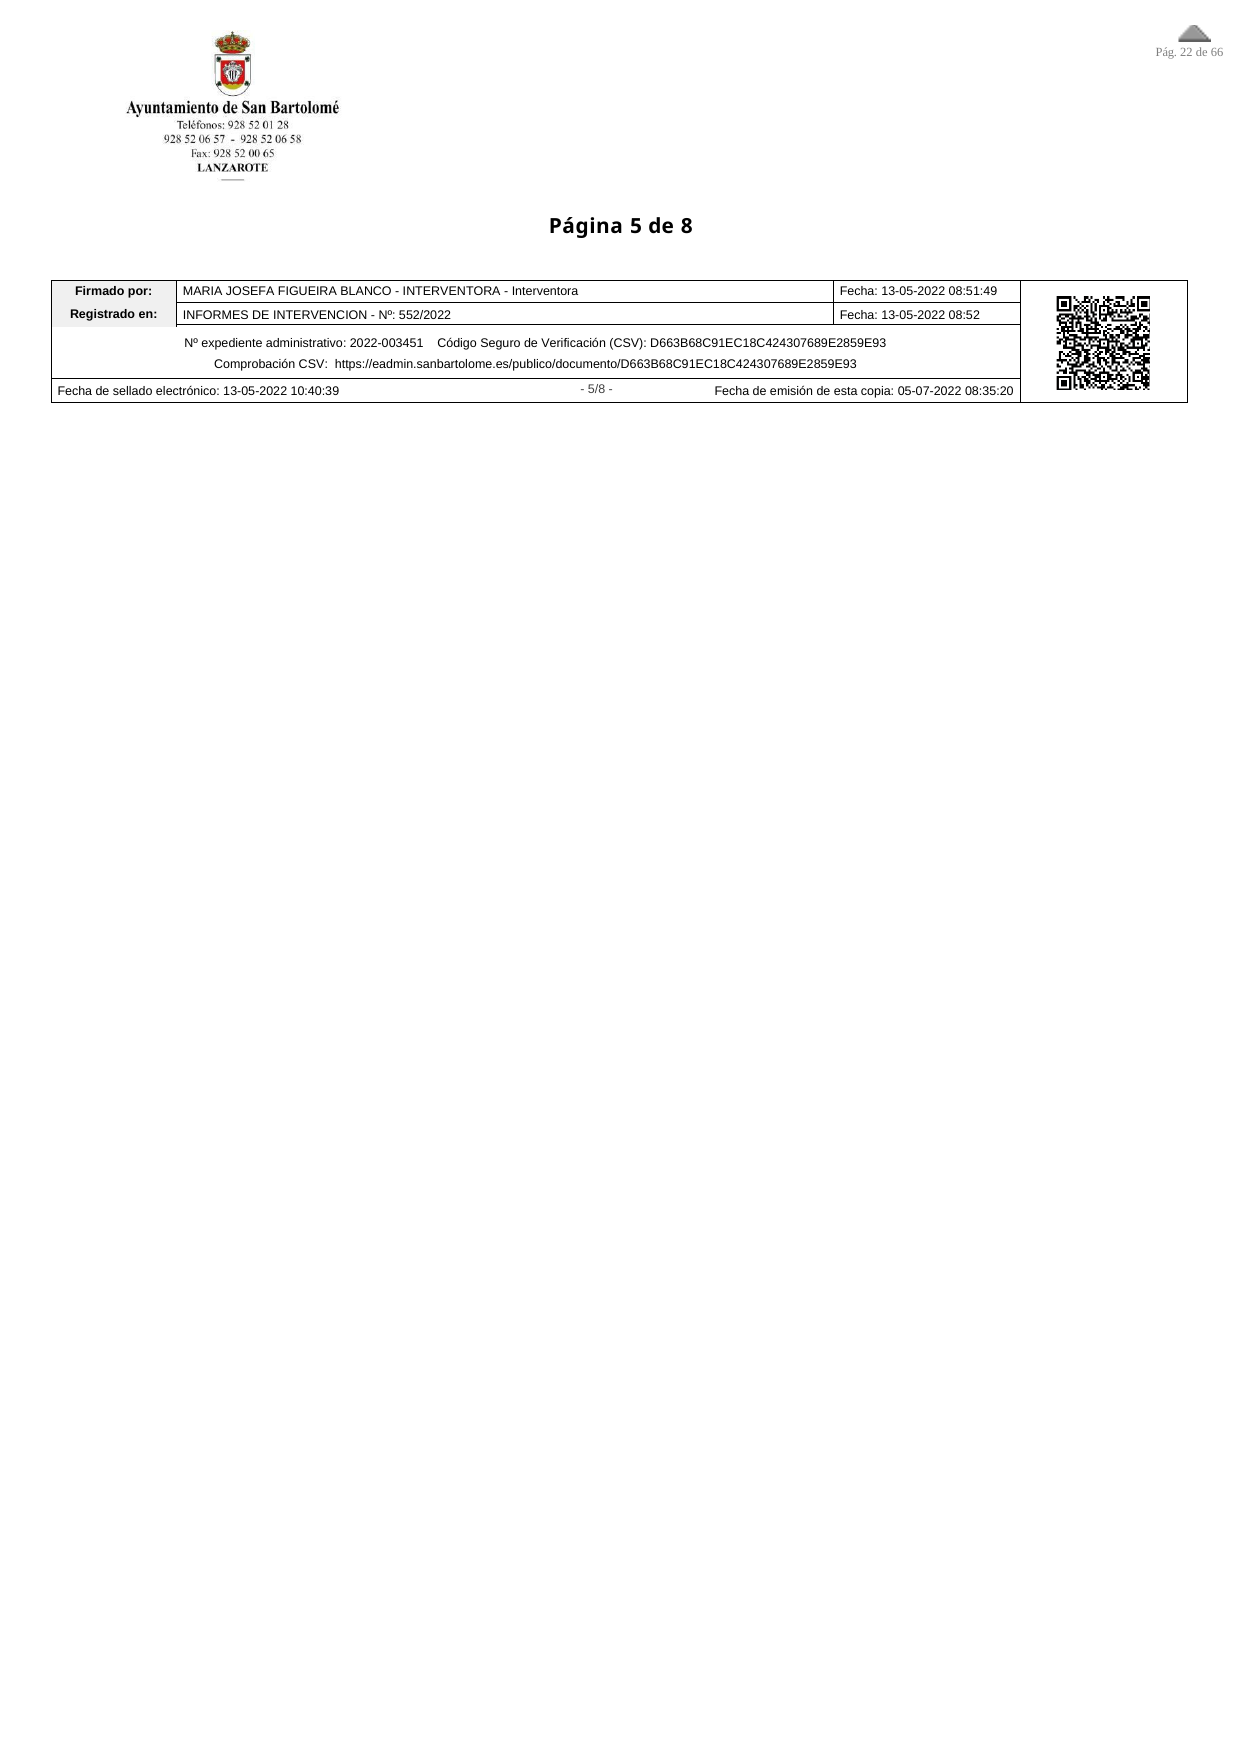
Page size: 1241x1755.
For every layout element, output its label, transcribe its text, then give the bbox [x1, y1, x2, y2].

table_cell Fecha: 13-05-2022 08:52 [834, 303, 1020, 324]
picture [1177, 25, 1211, 42]
table_cell Fecha de sellado electrónico: 13-05-2022 10:40:39 - 5/8 - Fecha de emisión de esta copia: 05-07-2022 08:35:20 [52, 379, 1020, 402]
picture [1056, 296, 1150, 390]
table_cell INFORMES DE INTERVENCION - Nº: 552/2022 [177, 303, 833, 324]
table_header Fecha: 13-05-2022 08:51:49 [834, 281, 1020, 302]
table_cell Nº expediente administrativo: 2022-003451 Código Seguro de Verificación (CSV): D663B68C91EC18C424307689E2859E93 Comprobación CSV: https://eadmin.sanbartolome.es/publico/documento/D663B68C91EC18C424307689E2859E93 [52, 325, 1020, 378]
table_cell Registrado en: [52, 305, 176, 324]
table_header Firmado por: [52, 281, 176, 302]
table_header [1021, 281, 1187, 402]
text Página 5 de 8 [42, 211, 1199, 239]
picture [124, 30, 342, 182]
table_header MARIA JOSEFA FIGUEIRA BLANCO - INTERVENTORA - Interventora [177, 281, 833, 302]
